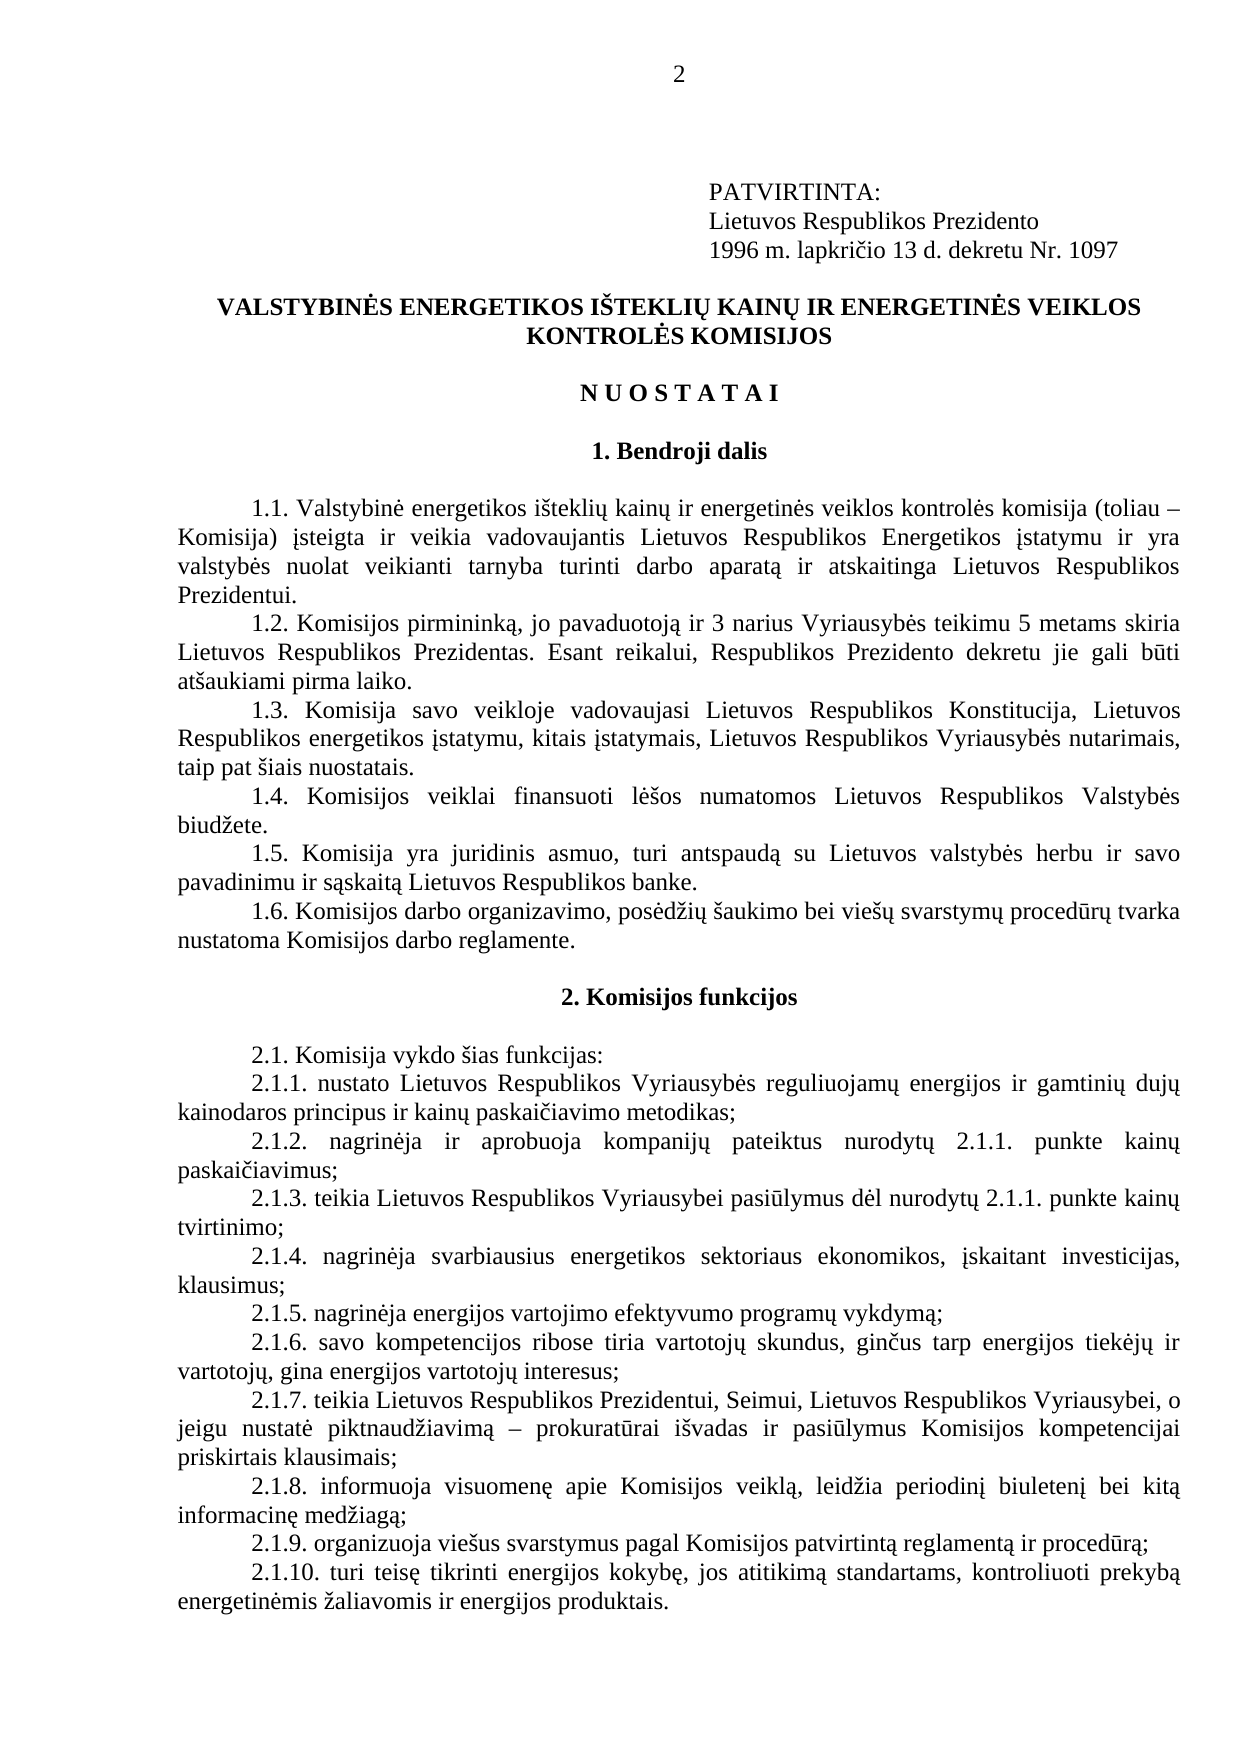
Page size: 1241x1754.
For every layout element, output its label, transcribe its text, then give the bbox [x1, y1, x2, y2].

text 2. Komisijos funkcijos [177, 982, 1181, 1011]
text 2.1. Komisija vykdo šias funkcijas: [177, 1040, 1181, 1068]
text 2.1.4. nagrinėja svarbiausius energetikos sektoriaus ekonomikos, įskaitant investicijas, klausimus; [177, 1241, 1181, 1298]
text 2.1.9. organizuoja viešus svarstymus pagal Komisijos patvirtintą reglamentą ir procedūrą; [177, 1528, 1181, 1557]
text 1.2. Komisijos pirmininką, jo pavaduotoją ir 3 narius Vyriausybės teikimu 5 metams skiria Lietuvos Respublikos Prezidentas. Esant reikalui, Respublikos Prezidento dekretu jie gali būti atšaukiami pirma laiko. [177, 608, 1181, 695]
text VALSTYBINĖS ENERGETIKOS IŠTEKLIŲ KAINŲ IR ENERGETINĖS VEIKLOS KONTROLĖS KOMISIJOS [177, 292, 1181, 350]
text 1996 m. lapkričio 13 d. dekretu Nr. 1097 [177, 235, 1181, 263]
text 2.1.2. nagrinėja ir aprobuoja kompanijų pateiktus nurodytų 2.1.1. punkte kainų paskaičiavimus; [177, 1126, 1181, 1183]
text 1.3. Komisija savo veikloje vadovaujasi Lietuvos Respublikos Konstitucija, Lietuvos Respublikos energetikos įstatymu, kitais įstatymais, Lietuvos Respublikos Vyriausybės nutarimais, taip pat šiais nuostatais. [177, 695, 1181, 781]
text 1.6. Komisijos darbo organizavimo, posėdžių šaukimo bei viešų svarstymų procedūrų tvarka nustatoma Komisijos darbo reglamente. [177, 896, 1181, 953]
text 2.1.3. teikia Lietuvos Respublikos Vyriausybei pasiūlymus dėl nurodytų 2.1.1. punkte kainų tvirtinimo; [177, 1183, 1181, 1241]
text PATVIRTINTA: [177, 177, 1181, 206]
text 2.1.8. informuoja visuomenę apie Komisijos veiklą, leidžia periodinį biuletenį bei kitą informacinę medžiagą; [177, 1471, 1181, 1528]
text 1.1. Valstybinė energetikos išteklių kainų ir energetinės veiklos kontrolės komisija (toliau – Komisija) įsteigta ir veikia vadovaujantis Lietuvos Respublikos Energetikos įstatymu ir yra valstybės nuolat veikianti tarnyba turinti darbo aparatą ir atskaitinga Lietuvos Respublikos Prezidentui. [177, 493, 1181, 608]
text 2.1.1. nustato Lietuvos Respublikos Vyriausybės reguliuojamų energijos ir gamtinių dujų kainodaros principus ir kainų paskaičiavimo metodikas; [177, 1068, 1181, 1126]
text Lietuvos Respublikos Prezidento [177, 206, 1181, 235]
text 2.1.5. nagrinėja energijos vartojimo efektyvumo programų vykdymą; [177, 1298, 1181, 1327]
text 1. Bendroji dalis [177, 436, 1181, 465]
text 2.1.7. teikia Lietuvos Respublikos Prezidentui, Seimui, Lietuvos Respublikos Vyriausybei, o jeigu nustatė piktnaudžiavimą – prokuratūrai išvadas ir pasiūlymus Komisijos kompetencijai priskirtais klausimais; [177, 1385, 1181, 1471]
text 1.5. Komisija yra juridinis asmuo, turi antspaudą su Lietuvos valstybės herbu ir savo pavadinimu ir sąskaitą Lietuvos Respublikos banke. [177, 838, 1181, 896]
text 1.4. Komisijos veiklai finansuoti lėšos numatomos Lietuvos Respublikos Valstybės biudžete. [177, 781, 1181, 838]
text 2.1.6. savo kompetencijos ribose tiria vartotojų skundus, ginčus tarp energijos tiekėjų ir vartotojų, gina energijos vartotojų interesus; [177, 1327, 1181, 1385]
text NUOSTATAI [177, 378, 1181, 407]
text 2.1.10. turi teisę tikrinti energijos kokybę, jos atitikimą standartams, kontroliuoti prekybą energetinėmis žaliavomis ir energijos produktais. [177, 1557, 1181, 1615]
